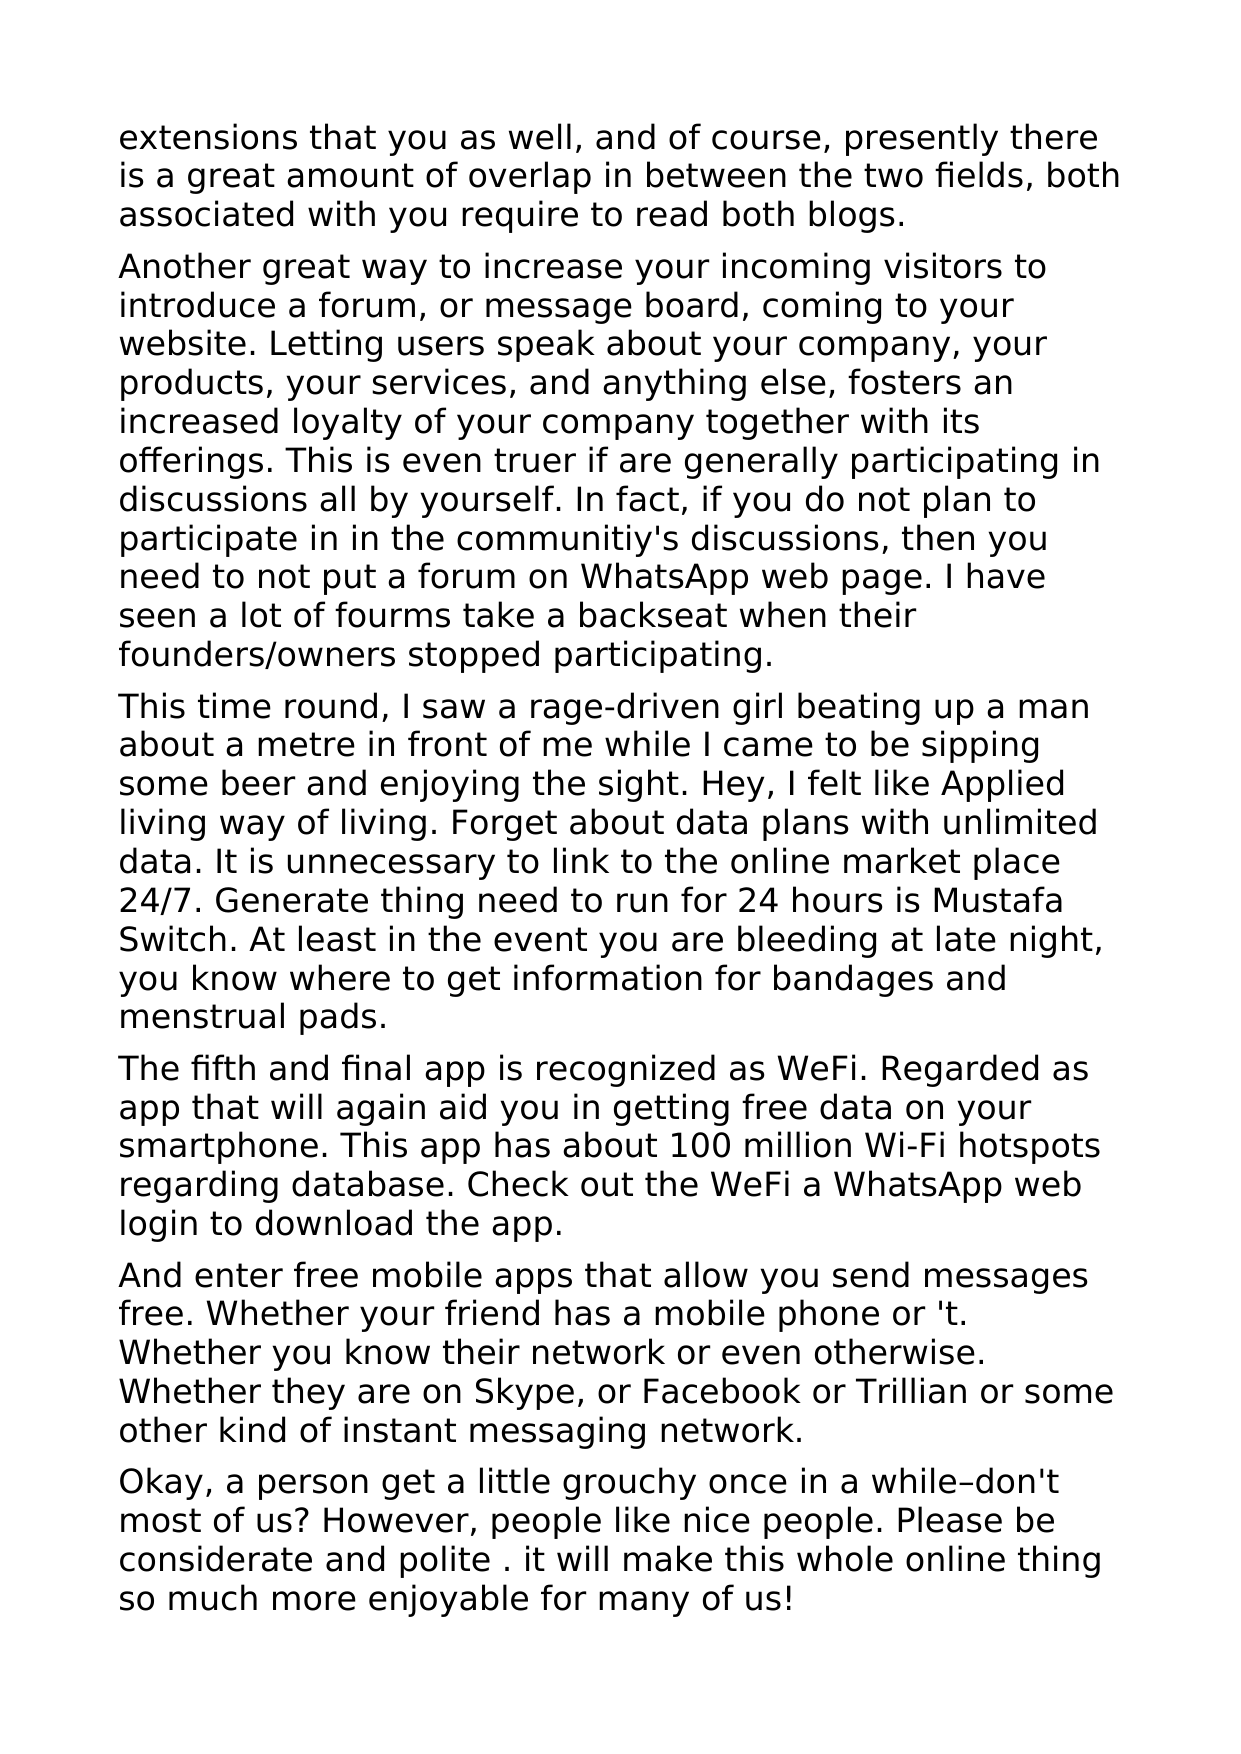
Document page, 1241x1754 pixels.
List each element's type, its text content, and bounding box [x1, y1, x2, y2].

text Okay, a person get a little grouchy once in a while–don't most of us? However, people like nice people. Please be considerate and polite . it will make this whole online thing so much more enjoyable for many of us! [118, 1463, 1122, 1618]
text extensions that you as well, and of course, presently there is a great amount of overlap in between the two fields, both associated with you require to read both blogs. [118, 118, 1122, 235]
text The fifth and final app is recognized as WeFi. Regarded as app that will again aid you in getting free data on your smartphone. This app has about 100 million Wi-Fi hotspots regarding database. Check out the WeFi a WhatsApp web login to download the app. [118, 1049, 1122, 1243]
text And enter free mobile apps that allow you send messages free. Whether your friend has a mobile phone or 't. Whether you know their network or even otherwise. Whether they are on Skype, or Facebook or Trillian or some other kind of instant messaging network. [118, 1256, 1122, 1450]
text This time round, I saw a rage-driven girl beating up a man about a metre in front of me while I came to be sipping some beer and enjoying the sight. Hey, I felt like Applied living way of living. Forget about data plans with unlimited data. It is unnecessary to link to the online market place 24/7. Generate thing need to run for 24 hours is Mustafa Switch. At least in the event you are bleeding at late night, you know where to get information for bandages and menstrual pads. [118, 687, 1122, 1037]
text Another great way to increase your incoming visitors to introduce a forum, or message board, coming to your website. Letting users speak about your company, your products, your services, and anything else, fosters an increased loyalty of your company together with its offerings. This is even truer if are generally participating in discussions all by yourself. In fact, if you do not plan to participate in in the communitiy's discussions, then you need to not put a forum on WhatsApp web page. I have seen a lot of fourms take a backseat when their founders/owners stopped participating. [118, 247, 1122, 674]
